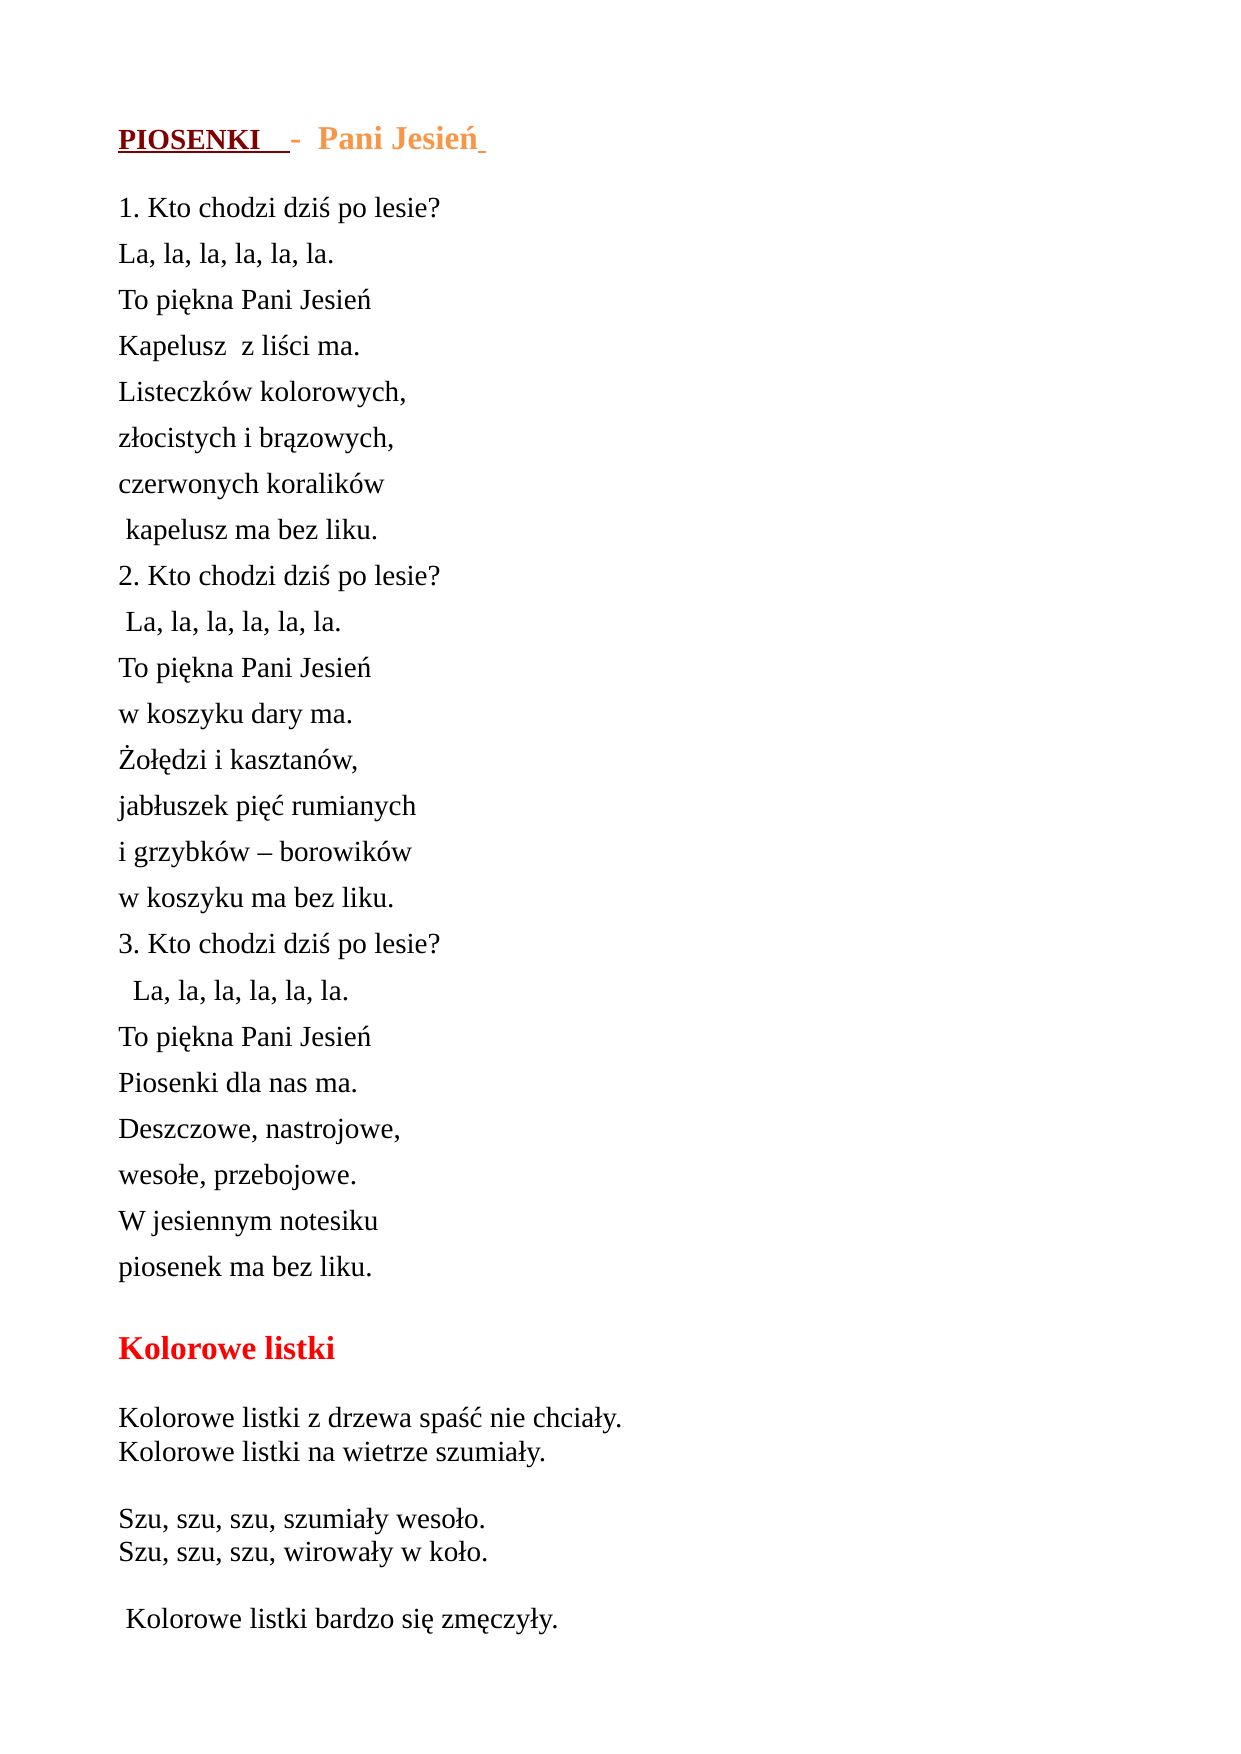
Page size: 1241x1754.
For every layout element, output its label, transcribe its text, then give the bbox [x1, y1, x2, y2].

text wesołe, przebojowe. [118, 1157, 1122, 1190]
text Kapelusz z liści ma. [118, 328, 1122, 362]
text To piękna Pani Jesień [118, 1019, 1122, 1052]
text Deszczowe, nastrojowe, [118, 1111, 1122, 1144]
text kapelusz ma bez liku. [118, 512, 1122, 546]
text 3. Kto chodzi dziś po lesie? [118, 927, 1122, 960]
text Żołędzi i kasztanów, [118, 742, 1122, 776]
text La, la, la, la, la, la. [118, 973, 1122, 1006]
text W jesiennym notesiku [118, 1203, 1122, 1236]
text Listeczków kolorowych, [118, 374, 1122, 408]
text piosenek ma bez liku. [118, 1249, 1122, 1282]
text jabłuszek pięć rumianych [118, 788, 1122, 822]
text Szu, szu, szu, szumiały wesoło. [118, 1501, 1122, 1534]
text Kolorowe listki [118, 1328, 1122, 1367]
text w koszyku ma bez liku. [118, 881, 1122, 914]
text Kolorowe listki z drzewa spaść nie chciały. [118, 1400, 1122, 1434]
text PIOSENKI - Pani Jesień [118, 118, 1122, 156]
text złocistych i brązowych, [118, 420, 1122, 454]
text To piękna Pani Jesień [118, 650, 1122, 684]
text Piosenki dla nas ma. [118, 1065, 1122, 1098]
text Kolorowe listki bardzo się zmęczyły. [118, 1602, 1122, 1635]
text czerwonych koralików [118, 466, 1122, 500]
text i grzybków – borowików [118, 834, 1122, 868]
text w koszyku dary ma. [118, 696, 1122, 730]
text 1. Kto chodzi dziś po lesie? [118, 190, 1122, 223]
text La, la, la, la, la, la. [118, 236, 1122, 269]
text Kolorowe listki na wietrze szumiały. [118, 1434, 1122, 1467]
text La, la, la, la, la, la. [118, 604, 1122, 638]
text To piękna Pani Jesień [118, 282, 1122, 316]
text Szu, szu, szu, wirowały w koło. [118, 1534, 1122, 1568]
text 2. Kto chodzi dziś po lesie? [118, 558, 1122, 592]
